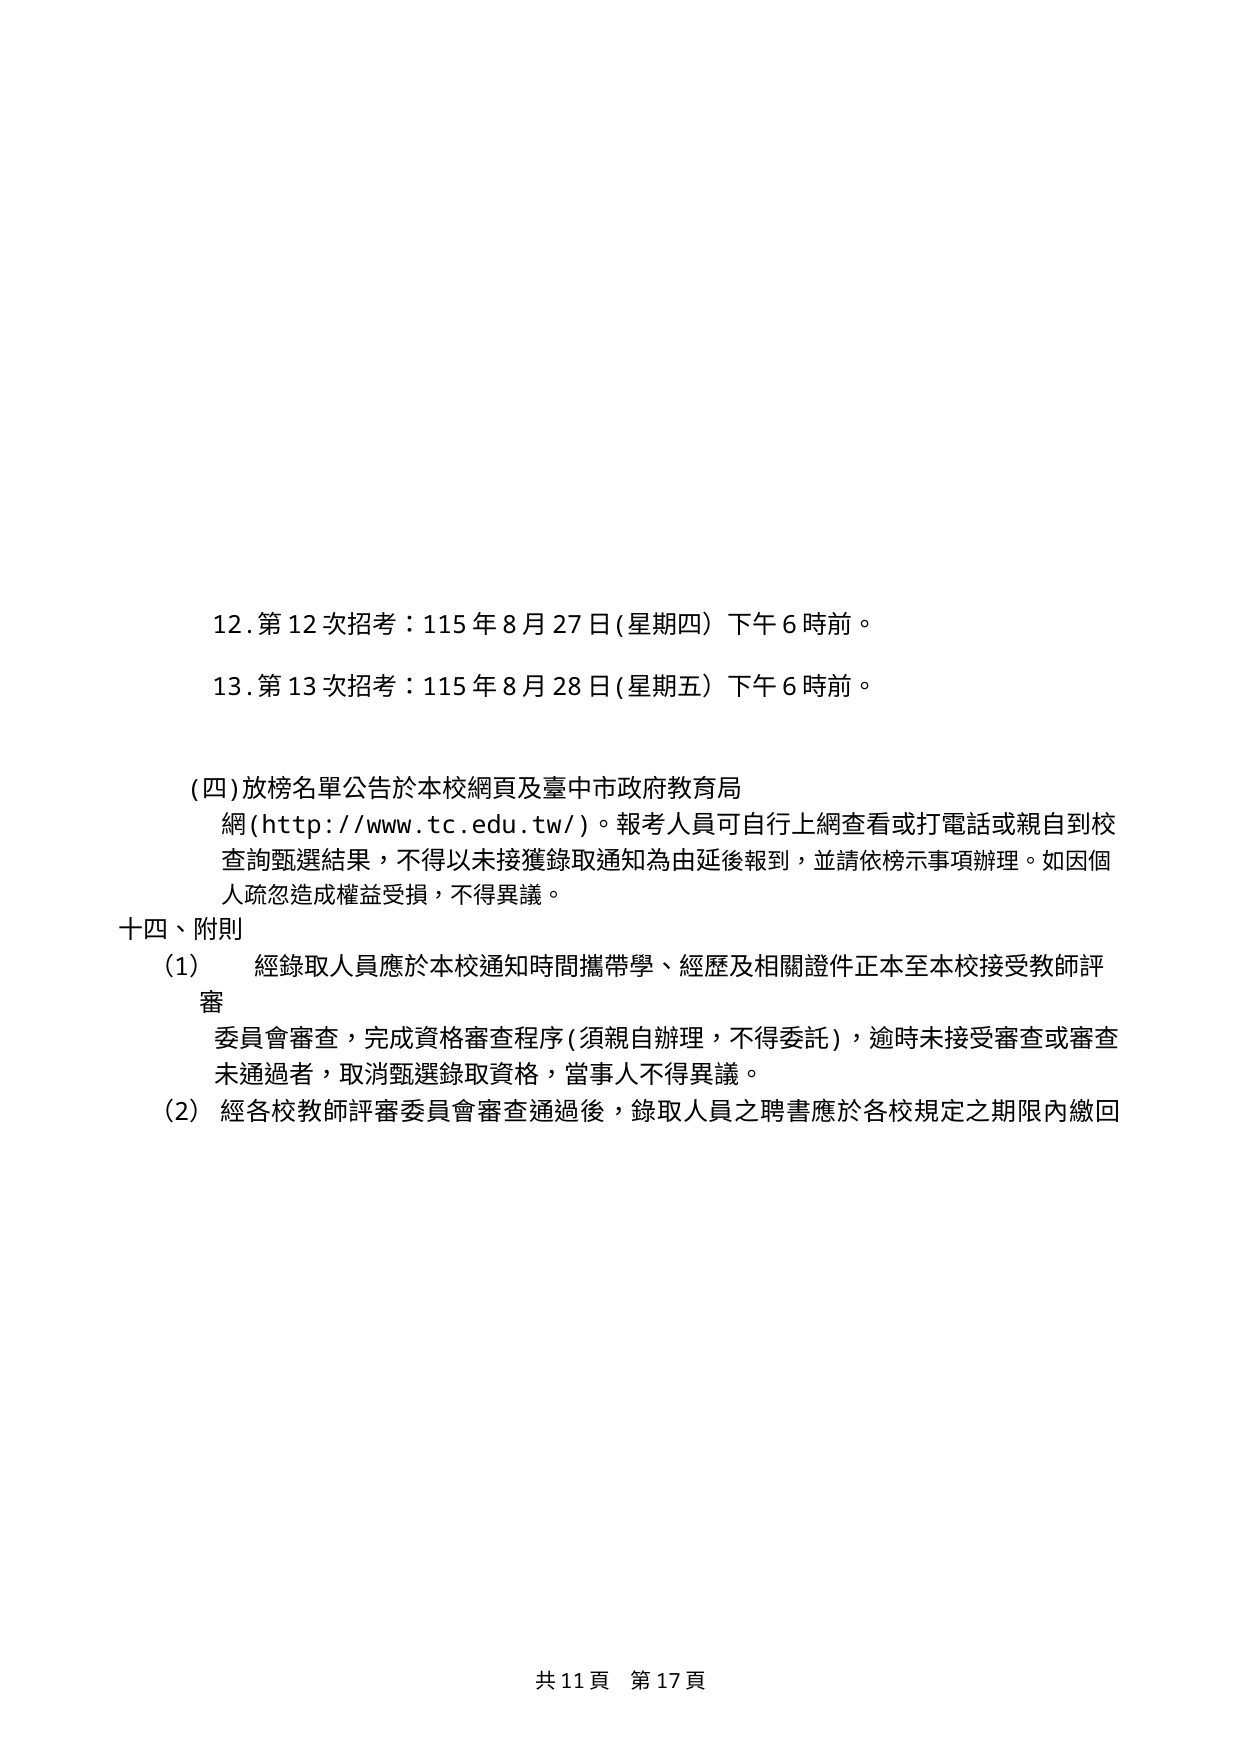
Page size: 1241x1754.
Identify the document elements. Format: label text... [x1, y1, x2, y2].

text 未通過者，取消甄選錄取資格，當事人不得異議。 [199, 1055, 1122, 1091]
list 經錄取人員應於本校通知時間攜帶學、經歷及相關證件正本至本校接受教師評審 [149, 946, 1122, 1019]
list 經各校教師評審委員會審查通過後，錄取人員之聘書應於各校規定之期限內繳回 [149, 1091, 1122, 1127]
text 十四、附則 [118, 910, 1122, 946]
text 12.第12次招考：115年8月27日(星期四）下午6時前。 [212, 581, 1137, 643]
text (四)放榜名單公告於本校網頁及臺中市政府教育局網(http://www.tc.edu.tw/)。報考人員可自行上網查看或打電話或親自到校查詢甄選結果，不得以未接獲錄取通知為由延後報到，並請依榜示事項辦理。如因個人疏忽造成權益受損，不得異議。 [118, 768, 1122, 910]
text 委員會審查，完成資格審查程序(須親自辦理，不得委託)，逾時未接受審查或審查 [199, 1019, 1122, 1055]
text 13.第13次招考：115年8月28日(星期五）下午6時前。 [212, 643, 1137, 706]
